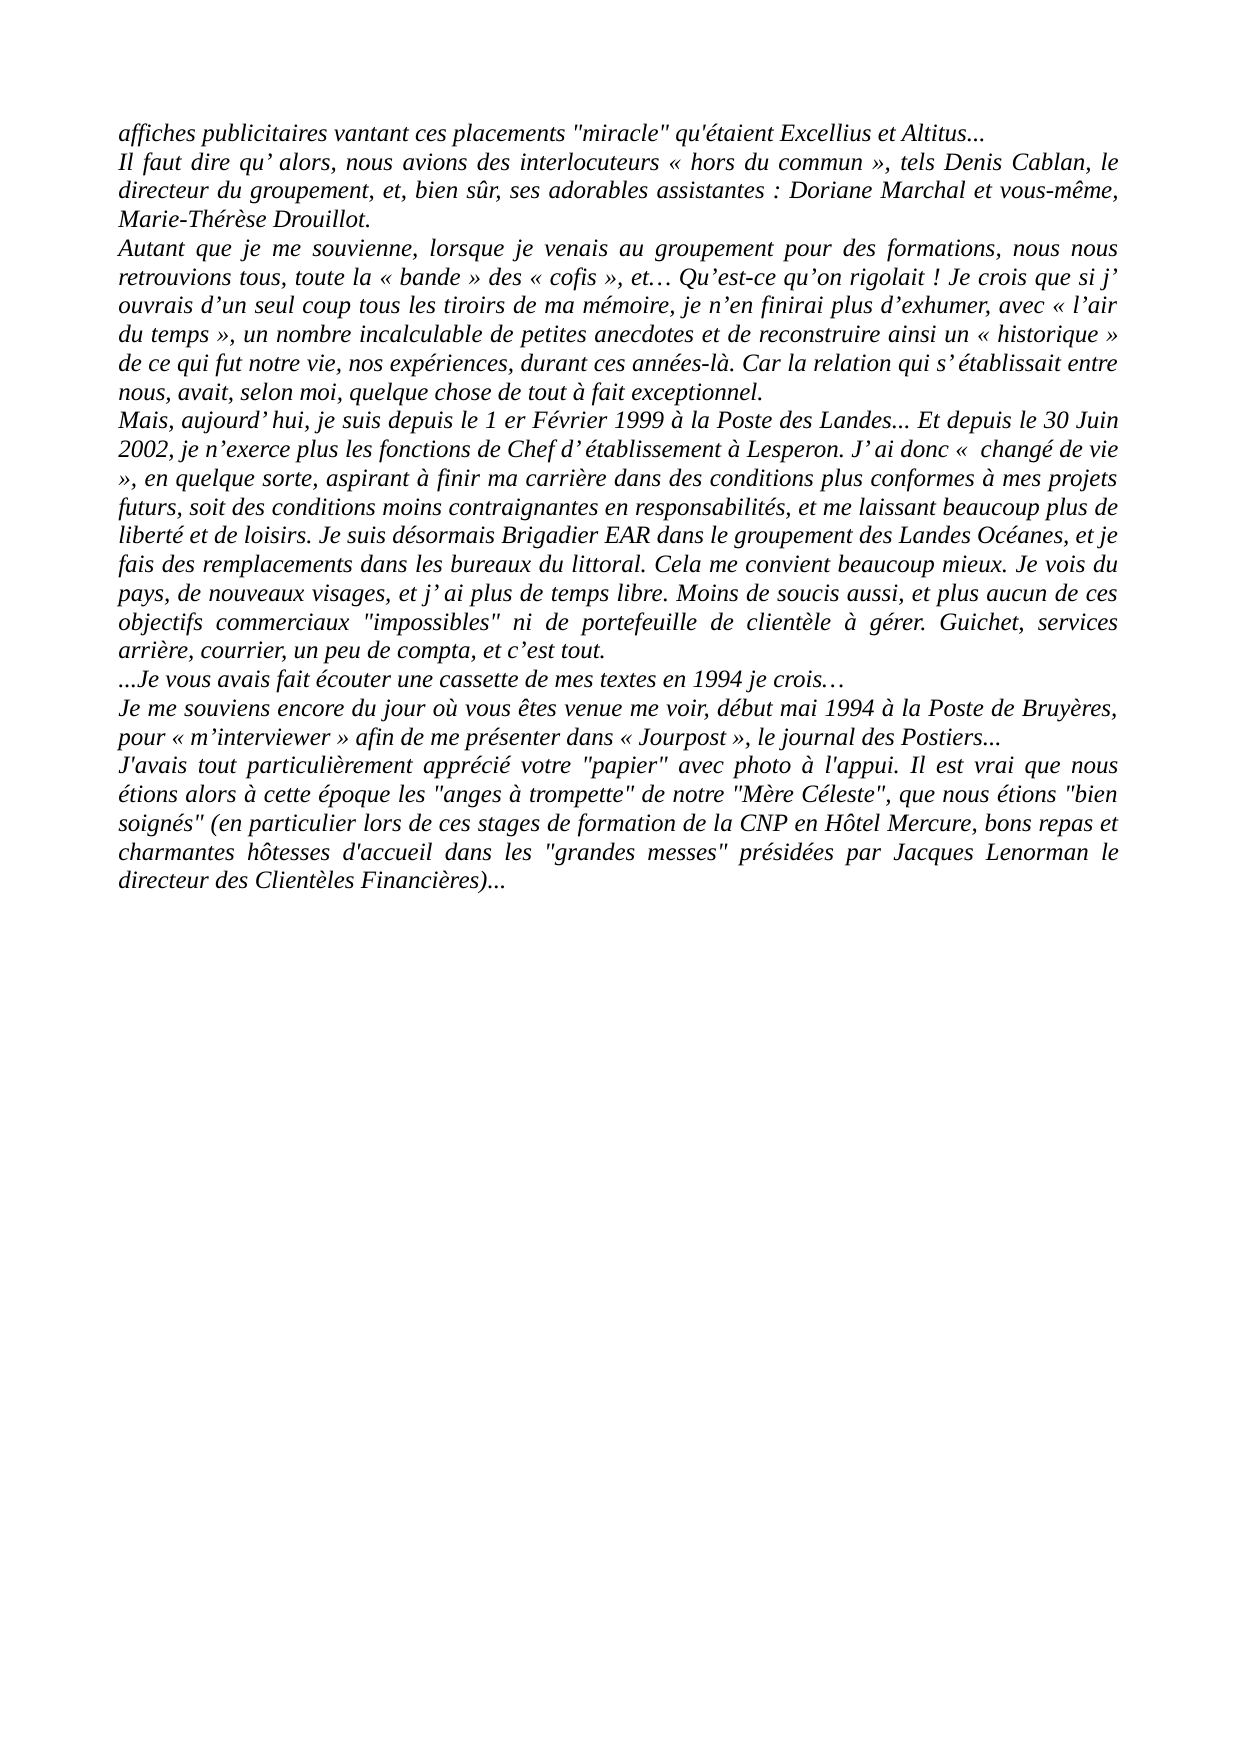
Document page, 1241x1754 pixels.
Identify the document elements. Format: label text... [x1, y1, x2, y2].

text ...Je vous avais fait écouter une cassette de mes textes en 1994 je crois… [118, 664, 1122, 693]
text Mais, aujourd’ hui, je suis depuis le 1 er Février 1999 à la Poste des Landes... Et depuis le 30 Juin 2002, je n’exerce plus les fonctions de Chef d’ établissement à Lesperon. J’ ai donc « changé de vie », en quelque sorte, aspirant à finir ma carrière dans des conditions plus conformes à mes projets futurs, soit des conditions moins contraignantes en responsabilités, et me laissant beaucoup plus de liberté et de loisirs. Je suis désormais Brigadier EAR dans le groupement des Landes Océanes, et je fais des remplacements dans les bureaux du littoral. Cela me convient beaucoup mieux. Je vois du pays, de nouveaux visages, et j’ ai plus de temps libre. Moins de soucis aussi, et plus aucun de ces objectifs commerciaux "impossibles" ni de portefeuille de clientèle à gérer. Guichet, services arrière, courrier, un peu de compta, et c’est tout. [118, 406, 1122, 664]
text Il faut dire qu’ alors, nous avions des interlocuteurs « hors du commun », tels Denis Cablan, le directeur du groupement, et, bien sûr, ses adorables assistantes : Doriane Marchal et vous-même, Marie-Thérèse Drouillot. [118, 147, 1122, 233]
text Autant que je me souvienne, lorsque je venais au groupement pour des formations, nous nous retrouvions tous, toute la « bande » des « cofis », et… Qu’est-ce qu’on rigolait ! Je crois que si j’ ouvrais d’un seul coup tous les tiroirs de ma mémoire, je n’en finirai plus d’exhumer, avec « l’air du temps », un nombre incalculable de petites anecdotes et de reconstruire ainsi un « historique » de ce qui fut notre vie, nos expériences, durant ces années-là. Car la relation qui s’ établissait entre nous, avait, selon moi, quelque chose de tout à fait exceptionnel. [118, 233, 1122, 406]
text J'avais tout particulièrement apprécié votre "papier" avec photo à l'appui. Il est vrai que nous étions alors à cette époque les "anges à trompette" de notre "Mère Céleste", que nous étions "bien soignés" (en particulier lors de ces stages de formation de la CNP en Hôtel Mercure, bons repas et charmantes hôtesses d'accueil dans les "grandes messes" présidées par Jacques Lenorman le directeur des Clientèles Financières)... [118, 751, 1122, 894]
text Je me souviens encore du jour où vous êtes venue me voir, début mai 1994 à la Poste de Bruyères, pour « m’interviewer » afin de me présenter dans « Jourpost », le journal des Postiers... [118, 693, 1122, 751]
text affiches publicitaires vantant ces placements "miracle" qu'étaient Excellius et Altitus... [118, 118, 1122, 147]
